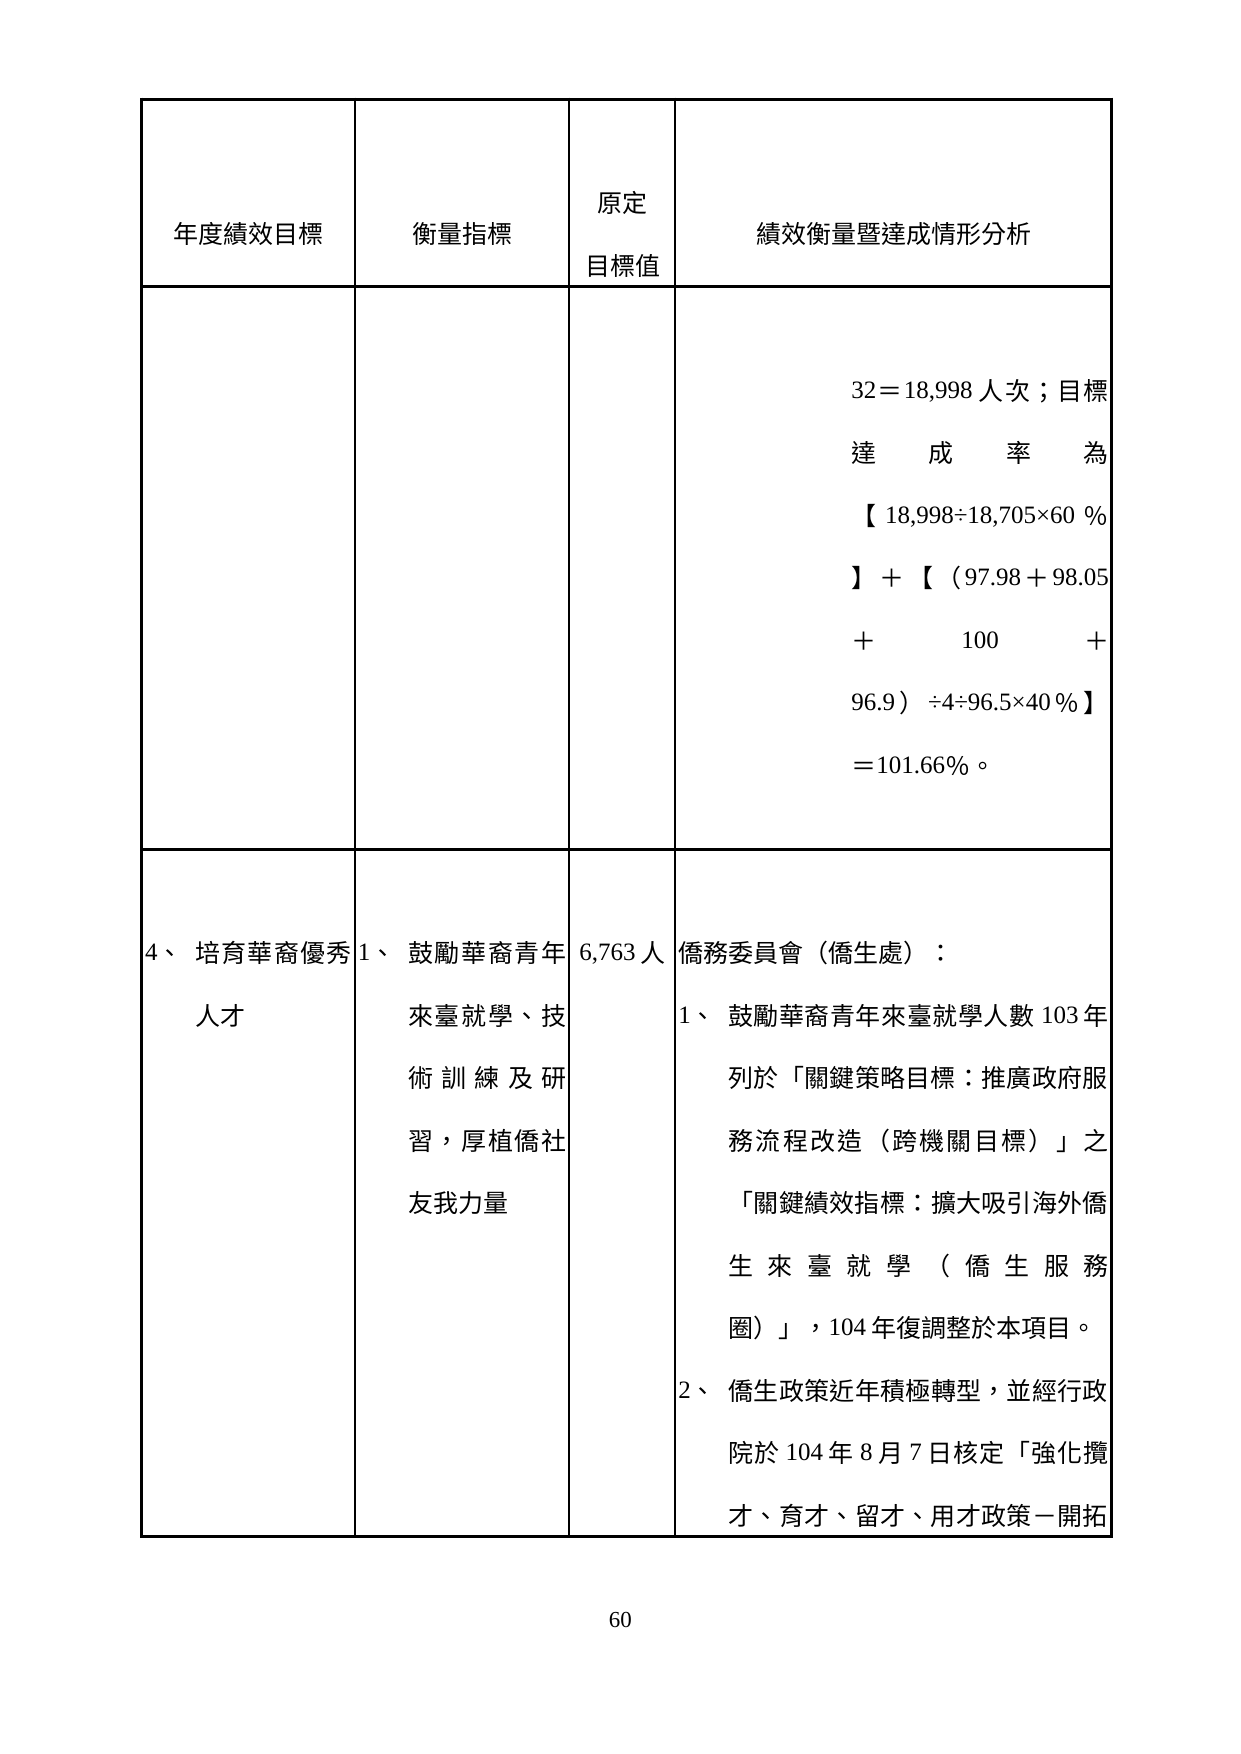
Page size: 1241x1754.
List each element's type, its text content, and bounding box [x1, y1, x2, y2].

table_cell [143, 288, 354, 847]
table_cell 培育華裔優秀人才 [143, 851, 354, 1535]
table_cell 僑務委員會（僑生處）： 鼓勵華裔青年來臺就學人數103年列於「關鍵策略目標：推廣政府服務流程改造（跨機關目標）」之「關鍵績效指標：擴大吸引海外僑生來臺就學（僑生服務圈）」，104年復調整於本項目。 僑生政策近年積極轉型，並經行政院於104年8月7日核定「強化攬才、育才、留才、用才政策－開拓海外僑生生源及相關規劃案」執行計畫，創新加值型僑生方案，鬆綁就學規定及限制，以及推動僑生畢業留臺工作評點制等更具吸引力升學措施等重要具體績效，預期達成緩解人口快速減少的壓力及吸引優秀僑生，提升高等教育國際化規模，積極留用僑生人才，為產業挹注人力，進而培育新興市場人才，增進國家總體發展利益，具體達成化僑力為國力之目標。 修法放寬僑生入學條件：近年本會持續協調教育部等相關部會修正放寬「僑生回國就學及輔導辦法」，修正重點內容包括：放寬僑生得持大陸地區、香港或澳門之學歷申請回國就學，及在國內大學校院取得碩士學位之僑生，亦得申請入學博士班等重要規定。104年度經本會輔導回國就讀大專校院僑生人數達3,507人。 開發潛力生源：為拓展緬甸生源鼓勵該地區僑生來臺升讀大學，政府鬆綁對緬僑生相關規定，自105年起試辦三年，相關措施包括取消名額設限，簡化來臺簽證手續（包括取消財力證明、免去在臺保證人及親辦簽證等規定），同時亦開放體檢得在緬甸辦理，鬆綁後之作法，當可提高緬甸地區華裔子弟來臺就讀大學之人數。另因應印尼僑生之特性及需求，因地制宜開辦印尼輔導訓練班，104年度計招收印尼僑生182名，委由國內大學校院施以系統化完整教育課程，提升印尼僑生各系科基礎能力及華語能力，有助銜接大學課業。 宣導「評點配額」制，鼓勵優秀僑生留臺工作貢獻所長：為配合我國人口結構變遷，自103年7月起實施「評點配額」留用畢業僑生在臺工作以協助補充國內社會產業不足人力，召集相關部會代表組成巡迴座談團宣講「評點配額」制，積極與相關部會協調簡化或放寬留臺相關限制，包括鬆綁畢業僑生留臺服務限制及留臺條件、簡化評點配額制文件驗證程序等，均獲回應，有效爭取僑生在臺工作機會，並落實留用畢業僑生在臺工作之目標。 辦理海外青年技術訓練班： 為因應海外實際需求，國內多元入學管道開放及終身學習教育體制之建立，海青班自第23期開始，調整放寬有關申請資格之規定，並將海青班與大學推廣教育學分班相互結合，除原有學習一技之長的技職訓練外，學生如符合各校入學資格，修滿規定學分數並成績及格者，得由各校依規定發給學分證明，若取得升讀大學資格，可向學校申請相關科目學分抵免。第34期開辦17校29班，104年3月2日開課，報到人數共1,248人；另近年來申請就讀海青班人數日益增多，將持續運用國內技職教育的優質基礎辦理，並爭取相關資源以增開班數，提供華裔青年更多就讀機會。 為瞭解國內各校辦理情形，本會僑生處處長依本會海外青年技術訓練班承辦學校訪視計畫規定，分別於5月29日及12月4日偕同審查委員訪視海青班承辦學校中國文化大學、銘傳大學、靜宜大學及弘光科技大學，與前揭學校師生意見交流，瞭解學校教學及學生學習情形，以作為爾後審核開班之參考依據。 又為瞭解海外專門技能需求，本會於辦理海外招生宣導活動時並與當地留臺校友組織密切聯繫，瞭解當地希望國內開班課程，俾協助海青班同學學成返國後能發揮所學專長。 創新活化海外華裔青年返國研習活動：為增進海外華裔青年來臺學習華語文及認識臺灣多元文化之機會，本會積極辦理各類型之華裔青年活動，研習活動按照參訓者年齡層及活動特性分為「海外華裔青年英語服務營」、「海外華裔青年語文研習班」及「海外華裔青年臺灣觀摩團」等營隊。2015年南半球地區海外華裔青年英語服務營及2015年海外華裔青年英語服務營計435人參加，海外華裔青年語文研習班11期計859人參加，海外華裔青年臺灣觀摩團第1至第8梯次計1,102人參加，合計2,396人。其中語文研習班因本年得標之承辦單位位於中南部地區，與大部分家長或學生多年來期待研習地點位於臺北都會區落差過大，致報名人數減少，甚至已報名者最後放棄來臺，導致返國研習人數較上年度減少。 綜上，來臺就學、接受技術訓練及研習人數共計7,151人（3,507＋1,248＋435＋859＋1,102＝7,151人），已達目標值。 僑務委員會（僑生處）： 落實在學僑生輔導與照顧： 加強與全國大學校院僑輔工作人員及僑生社團之聯繫，辦理僑生春季活動、僑生春節祭祖暨師生聯歡餐會、僑輔工作交流平臺、輔助僑生社團辦理各項活動，輔導僑生適應在學生活及協助解決在臺生活困難；賡續提供僑生參加僑健保、僑生工讀金及急難救助等補助；設置學行優良僑生獎學金、受理捐贈僑生獎助學金；提供僑生24小時僑護緊急電話，讓僑生同學們或學校僑輔單位遇到緊急待援狀況發生時，能夠即時獲得諮詢及協助；落實僑生照護措施，協助安心向學，讓僑生感受政府之關懷，凝聚對我之向心，具有正面效益。 104年度總計辦理在學僑生各類活動235場：4場僑生春季活動、5場僑生畢業職涯規劃研習會、1場跨部會合作之「金融亞洲盃僑生人才培育說明會」、88場僑生春節祭祖暨師生聯歡餐會活動、130場僑生輔導活動、6場北中南等區僑輔工作交流平臺會議及1場「全國僑生社團菁英幹部研習會」。 加強畢業僑生校友聯繫： 為加強僑生畢業聯繫，期許返回僑居地後加入留臺校友會組織，相互照應及協助就業，共同發展僑區，本年度共計補助75所學校總計3,097位應屆畢業僑生舉辦75場歡送會，並核發畢業學行優良僑生獎學金與獎狀。 僑生政策推動60餘年來，已有逾20萬人自海外回國升學，渠等回到僑居地後均有傑出優異表現，在當地成立留臺畢業僑生校友會組織，目前本會輔導有案者計有104個，透過與各畢業校友會組織之聯繫及適時輔導辦理研習、招生宣導以及會務推廣等活動，對傳承中華文化及推展海外華文教育、協助僑居國建設、促進國民外交及協助臺商投資發展，均極具貢獻。104年度輔助全球各地留臺校友會舉辦各項文藝、年會慶祝活動總計33場次，並安排正副首長或相關處室主管參加留臺畢業校友所舉辦之大型活動，有效連結增進與全球各地校友之情誼，共同展現臺灣文化軟實力。 本會出席分區僑生春季活動及僑生春節祭祖暨師生聯歡餐會等活動及「全國僑生社團菁英幹部研習會」時，代表出席主管悉與學校師長溝通及瞭解僑生在校情形，均適時傳達政府照顧僑生各項政策。另本會邀集逾50間具代表性之校院僑輔人員，於上下半年分北中南區各舉辦1場（年度共計6場次）僑輔交流平臺會議，會中除進行僑輔工作經驗分享傳承與重要事項商討，將本會最新推動政策加以宣導請學校配合外，並邀請相關機關出席，對於現場參與僑生或僑輔工作人員所提出之建議，現場作即席答復，其中分別有9案係屬本會業管及4案事涉他機關業務。除1案仍須本會研議外，其餘12案業於現場逐一回復當事人，整體活動效果反應良好，提問問題解決率達92.31％。 綜上，輔導辦理各類活動343場次（235＋75＋33＝343場次）；提問問題解決率92.31％(12÷13＝92.31％)，104年度關鍵績效目標值達109.13％【（343÷285×60％）＋（92.31％×40％）＝109.13％】。 [676, 851, 1110, 1535]
table_header 績效衡量暨達成情形分析 [676, 101, 1110, 285]
table_header 原定 目標值 [570, 101, 674, 285]
table_cell 6,763人 [570, 851, 674, 1535]
table_cell 96.4％ 91.5％ [570, 288, 674, 847]
table_cell 一、配合政府經濟發展政策，輔導暨邀請相關產業之僑營企業或僑界專業人士返國觀摩洽談，並安排與國內企業交流商機 結合國內產官學界資源，輔導提升僑臺商經營實力 [356, 288, 568, 847]
table_cell 僑務委員會（僑商處）： 一、辦理經營管理類及美食廚藝實作類專業研習活動共12次，培訓返國僑商計524人次，學員平均滿意度為97.98％。 二、辦理海外僑營事業經營巡迴輔導及諮商活動，遴派國內經貿管理及餐飲美食專家前往全球17個國家53個地區，實地示範教學及提供經營諮商服務，協助僑商事業發展，計11,210人次參加，平均滿意度98.05％。 辦理「僑商青年企業家邀訪團」、「春季僑商連鎖加盟創業觀摩團」、「僑商青年國際貿易研習會」、「僑商創意創新產業觀摩團」、「穆斯林市場僑商邀訪團」、「僑商經營管理研習會」、「秋季僑商連鎖加盟創業觀摩團」等7項活動，計有僑商198人返國參加，有效促進海外僑臺商瞭解國內投資環境與產業現況，平均滿意度達98.71％。 綜上，滿意度：（97.98＋98.05＋98.71）÷3＝98.25％，較103年97.54％高。 僑務委員會（僑商處）： 一、辦理僑商經貿專業研習活動合共12班次，協助僑營事業發展，優化僑營事業經營模式與創新技術，並與國內產業界進行商機交流，落實輔導僑臺商提升經營實力，計524名僑商參加，平均滿意度97.98％。 二、辦理海外僑營事業經營巡迴輔導及諮商活動，遴派國內經貿管理及餐飲美食專家前往全球17個國家53個地區，實地示範教學及提供經營諮商服務，協助僑商事業發展，計11,210人次參加，平均滿意度98.05％。 三、與內政部消防署合辦「菲華僑商青年消防研習營」，計有32位青年僑胞回國參與，整體滿意度達100％，該活動有效增強海外青年僑胞對臺灣之認識與瞭解，並可加強聯繫海外僑商青年投入社會服務工作，厚植海外友我新生代力量。 四、遴邀培訓海外僑商團體、臺灣商會領導人才及中階青年幹部、傑出華裔女性企業家、培訓僑商青年志工及僑臺商青年菁英，以上7班共計232人參加，平均滿意度96.9％。 五、協導世界臺灣商會聯合總會、世界華人工商婦女企管協會總會，以及世界華商經貿聯合總會舉辦年會，與會人數共達2,100人；另輔導洲際級以上僑商組織召開12次理監事會，與會人數達4,900人，以上合計7,000人，帶動商會與主流社會互動交流，有效提升僑商在僑居地主流社會之社經地位，有助推動國民外交。 六、綜上，前揭活動參加人次：524＋11,210＋232＋7,000＋32＝18,998人次；目標達成率為【18,998÷18,705×60％】＋【（97.98＋98.05＋100＋96.9）÷4÷96.5×40％】＝101.66％。 [676, 288, 1110, 847]
table_header 年度績效目標 [143, 101, 354, 285]
table_header 衡量指標 [356, 101, 568, 285]
table_cell 鼓勵華裔青年來臺就學、技術訓練及研習，厚植僑社友我力量 在學與畢業僑生聯繫與輔導 [356, 851, 568, 1535]
